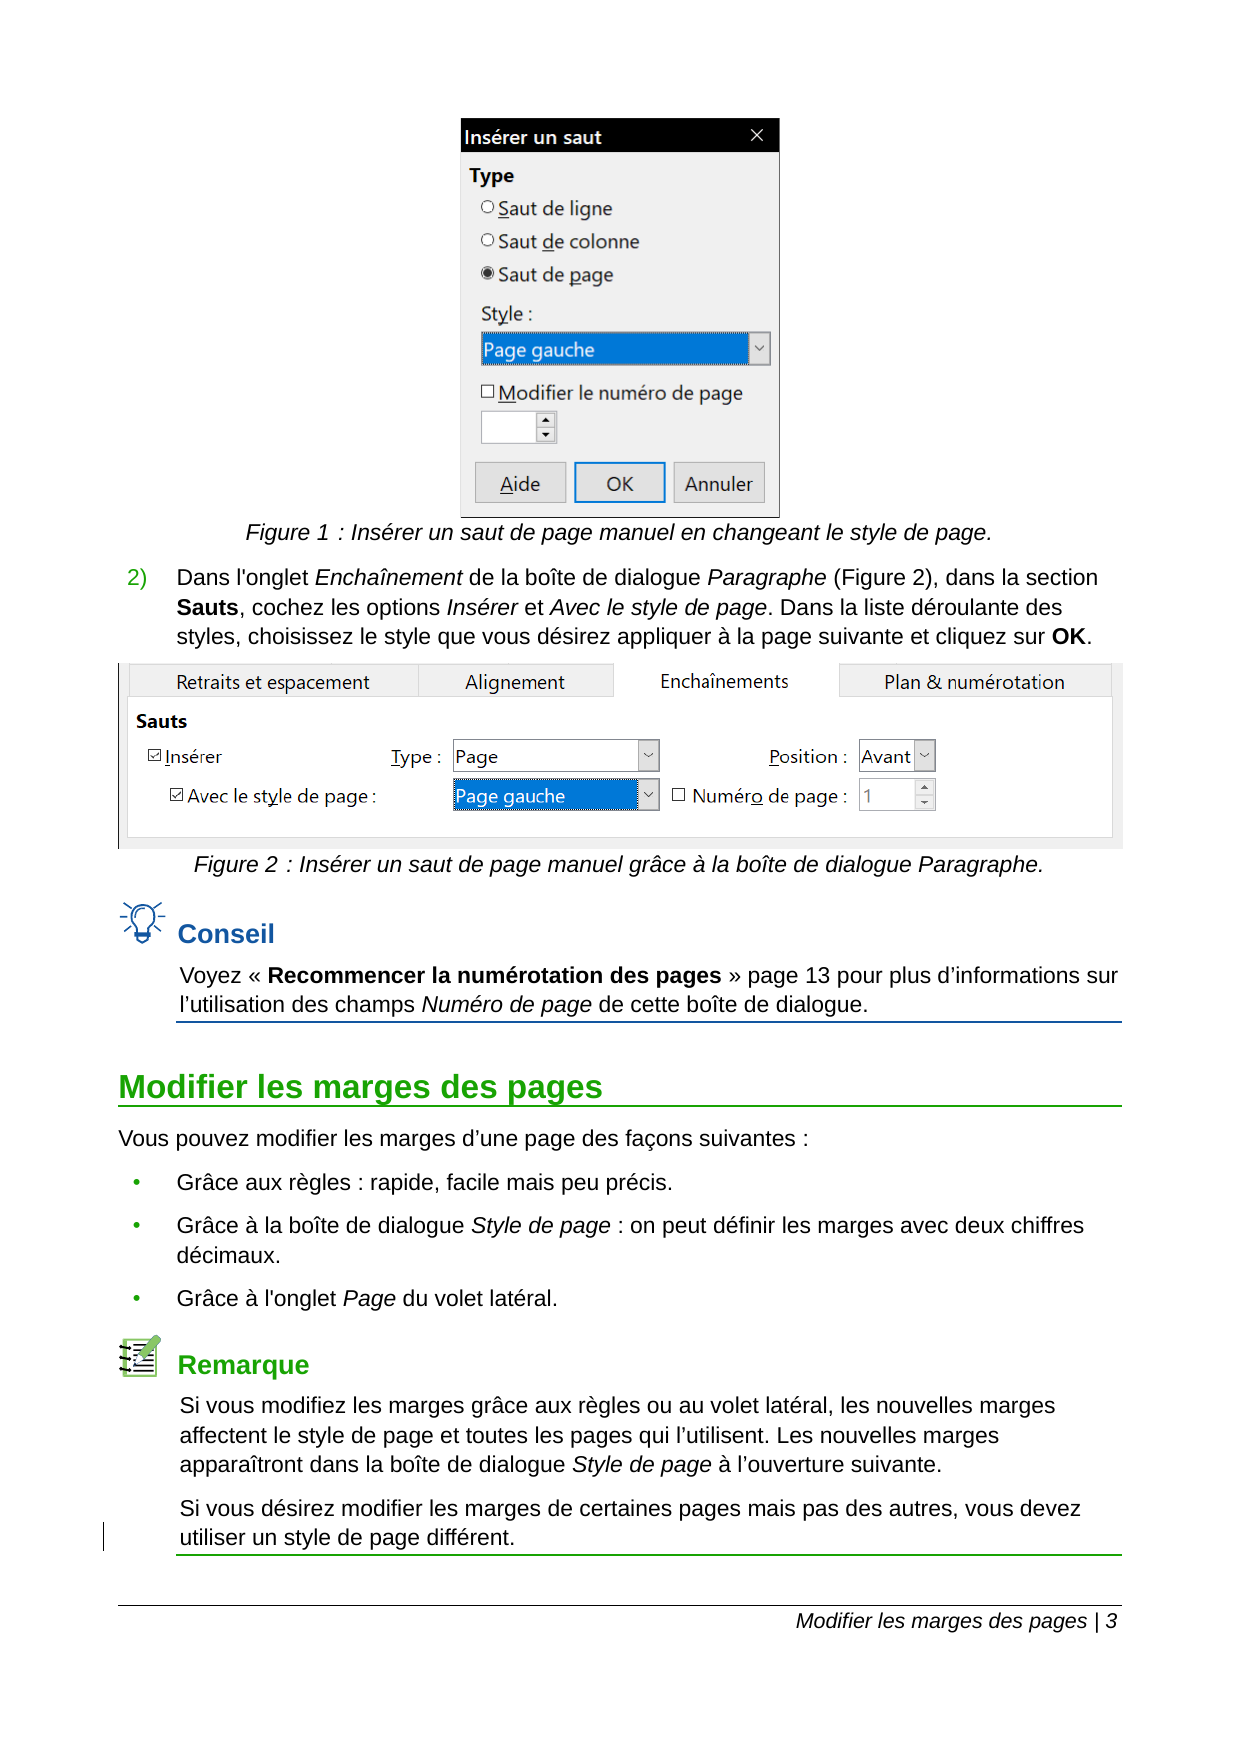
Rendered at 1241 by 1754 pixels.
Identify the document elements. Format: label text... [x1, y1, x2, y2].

list Grâce à la boîte de dialogue Style de page : on peut définir les marges avec deux chiffres décimaux. [133, 1209, 1122, 1268]
text Si vous modifiez les marges grâce aux règles ou au volet latéral, les nouvelles marges affectent le style de page et toutes les pages qui l’utilisent. Les nouvelles marges apparaîtront dans la boîte de dialogue Style de page à l’ouverture suivante. [176, 1388, 1122, 1478]
list Dans l'onglet Enchaînement de la boîte de dialogue Paragraphe (Figure 2), dans la section Sauts, cochez les options Insérer et Avec le style de page. Dans la liste déroulante des styles, choisissez le style que vous désirez appliquer à la page suivante et cliquez sur OK. [147, 562, 1122, 649]
subtitle Remarque [118, 1334, 1122, 1380]
subtitle Conseil [118, 901, 1122, 949]
picture [460, 118, 780, 518]
picture [118, 663, 1123, 849]
subtitle Modifier les marges des pages [118, 1067, 1122, 1105]
list Grâce à l'onglet Page du volet latéral. [133, 1282, 1122, 1312]
text Figure 2 : Insérer un saut de page manuel grâce à la boîte de dialogue Paragraphe. [118, 849, 1122, 878]
list Grâce aux règles : rapide, facile mais peu précis. [133, 1166, 1122, 1195]
text Si vous désirez modifier les marges de certaines pages mais pas des autres, vous devez utiliser un style de page différent. [176, 1490, 1122, 1554]
text Figure 1 : Insérer un saut de page manuel en changeant le style de page. [118, 517, 1122, 547]
text Vous pouvez modifier les marges d’une page des façons suivantes : [118, 1122, 1122, 1151]
text Voyez « Recommencer la numérotation des pages » page 13 pour plus d’informations sur l’utilisation des champs Numéro de page de cette boîte de dialogue. [176, 957, 1122, 1021]
